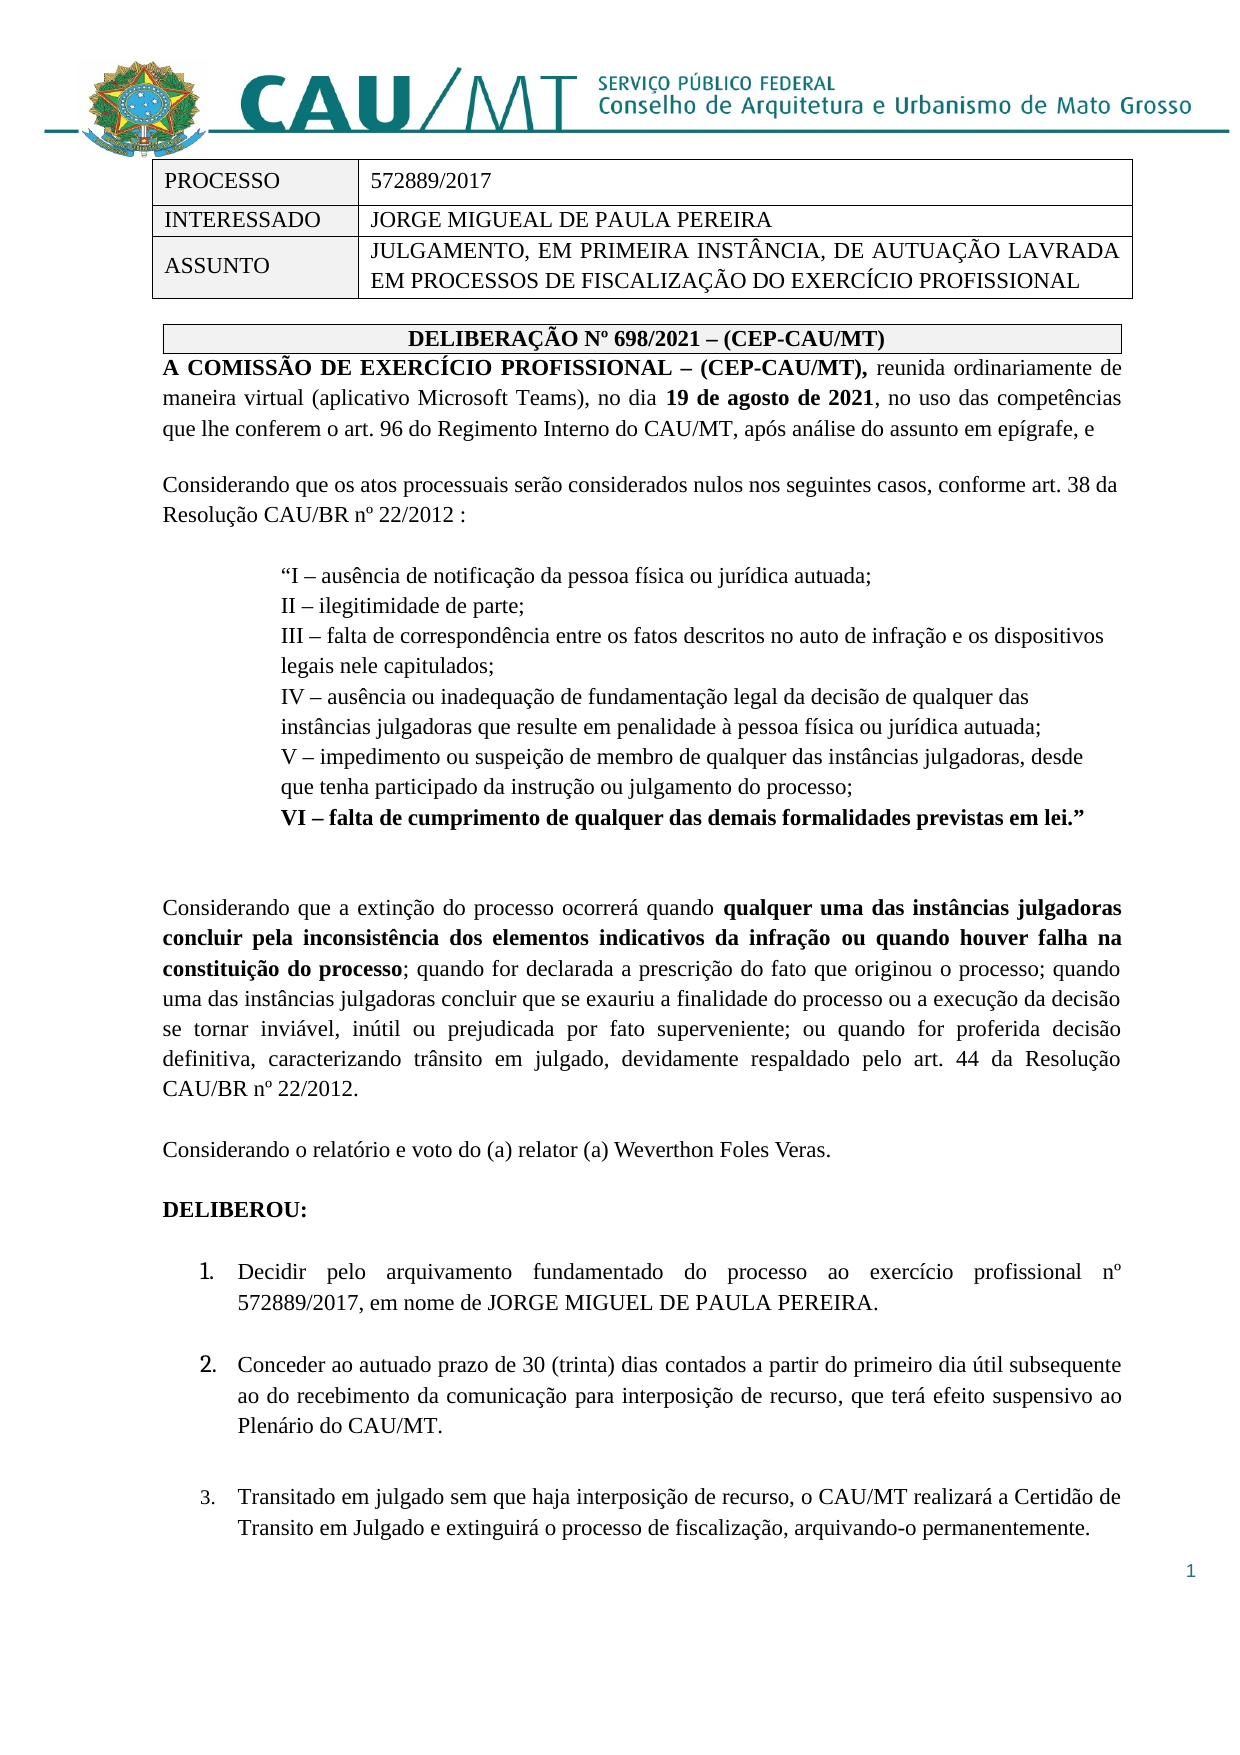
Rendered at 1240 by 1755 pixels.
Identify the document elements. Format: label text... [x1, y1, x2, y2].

text IV – ausência ou inadequação de fundamentação legal da decisão de qualquer das instâncias julgadoras que resulte em penalidade à pessoa física ou jurídica autuada; [281, 683, 1122, 739]
text “I – ausência de notificação da pessoa física ou jurídica autuada; [281, 562, 1122, 588]
text Considerando que os atos processuais serão considerados nulos nos seguintes casos, conforme art. 38 da Resolução CAU/BR nº 22/2012 : [162, 471, 1122, 528]
text V – impedimento ou suspeição de membro de qualquer das instâncias julgadoras, desde que tenha participado da instrução ou julgamento do processo; [281, 743, 1122, 800]
list Decidir pelo arquivamento fundamentado do processo ao exercício profissional nº 572889/2017, em nome de JORGE MIGUEL DE PAULA PEREIRA. [200, 1257, 1122, 1316]
text A COMISSÃO DE EXERCÍCIO PROFISSIONAL – (CEP-CAU/MT), reunida ordinariamente de maneira virtual (aplicativo Microsoft Teams), no dia 19 de agosto de 2021, no uso das competências que lhe conferem o art. 96 do Regimento Interno do CAU/MT, após análise do assunto em epígrafe, e [162, 354, 1122, 441]
text II – ilegitimidade de parte; [281, 592, 1122, 618]
list Conceder ao autuado prazo de 30 (trinta) dias contados a partir do primeiro dia útil subsequente ao do recebimento da comunicação para interposição de recurso, que terá efeito suspensivo ao Plenário do CAU/MT. [200, 1350, 1122, 1439]
text III – falta de correspondência entre os fatos descritos no auto de infração e os dispositivos legais nele capitulados; [281, 622, 1122, 679]
text Considerando o relatório e voto do (a) relator (a) Weverthon Foles Veras. [162, 1136, 1122, 1162]
text DELIBEROU: [162, 1196, 1122, 1223]
list Transitado em julgado sem que haja interposição de recurso, o CAU/MT realizará a Certidão de Transito em Julgado e extinguirá o processo de fiscalização, arquivando-o permanentemente. [200, 1483, 1122, 1540]
text Considerando que a extinção do processo ocorrerá quando qualquer uma das instâncias julgadoras concluir pela inconsistência dos elementos indicativos da infração ou quando houver falha na constituição do processo; quando for declarada a prescrição do fato que originou o processo; quando uma das instâncias julgadoras concluir que se exauriu a finalidade do processo ou a execução da decisão se tornar inviável, inútil ou prejudicada por fato superveniente; ou quando for proferida decisão definitiva, caracterizando trânsito em julgado, devidamente respaldado pelo art. 44 da Resolução CAU/BR nº 22/2012. [162, 894, 1122, 1102]
text VI – falta de cumprimento de qualquer das demais formalidades previstas em lei.” [281, 803, 1122, 830]
